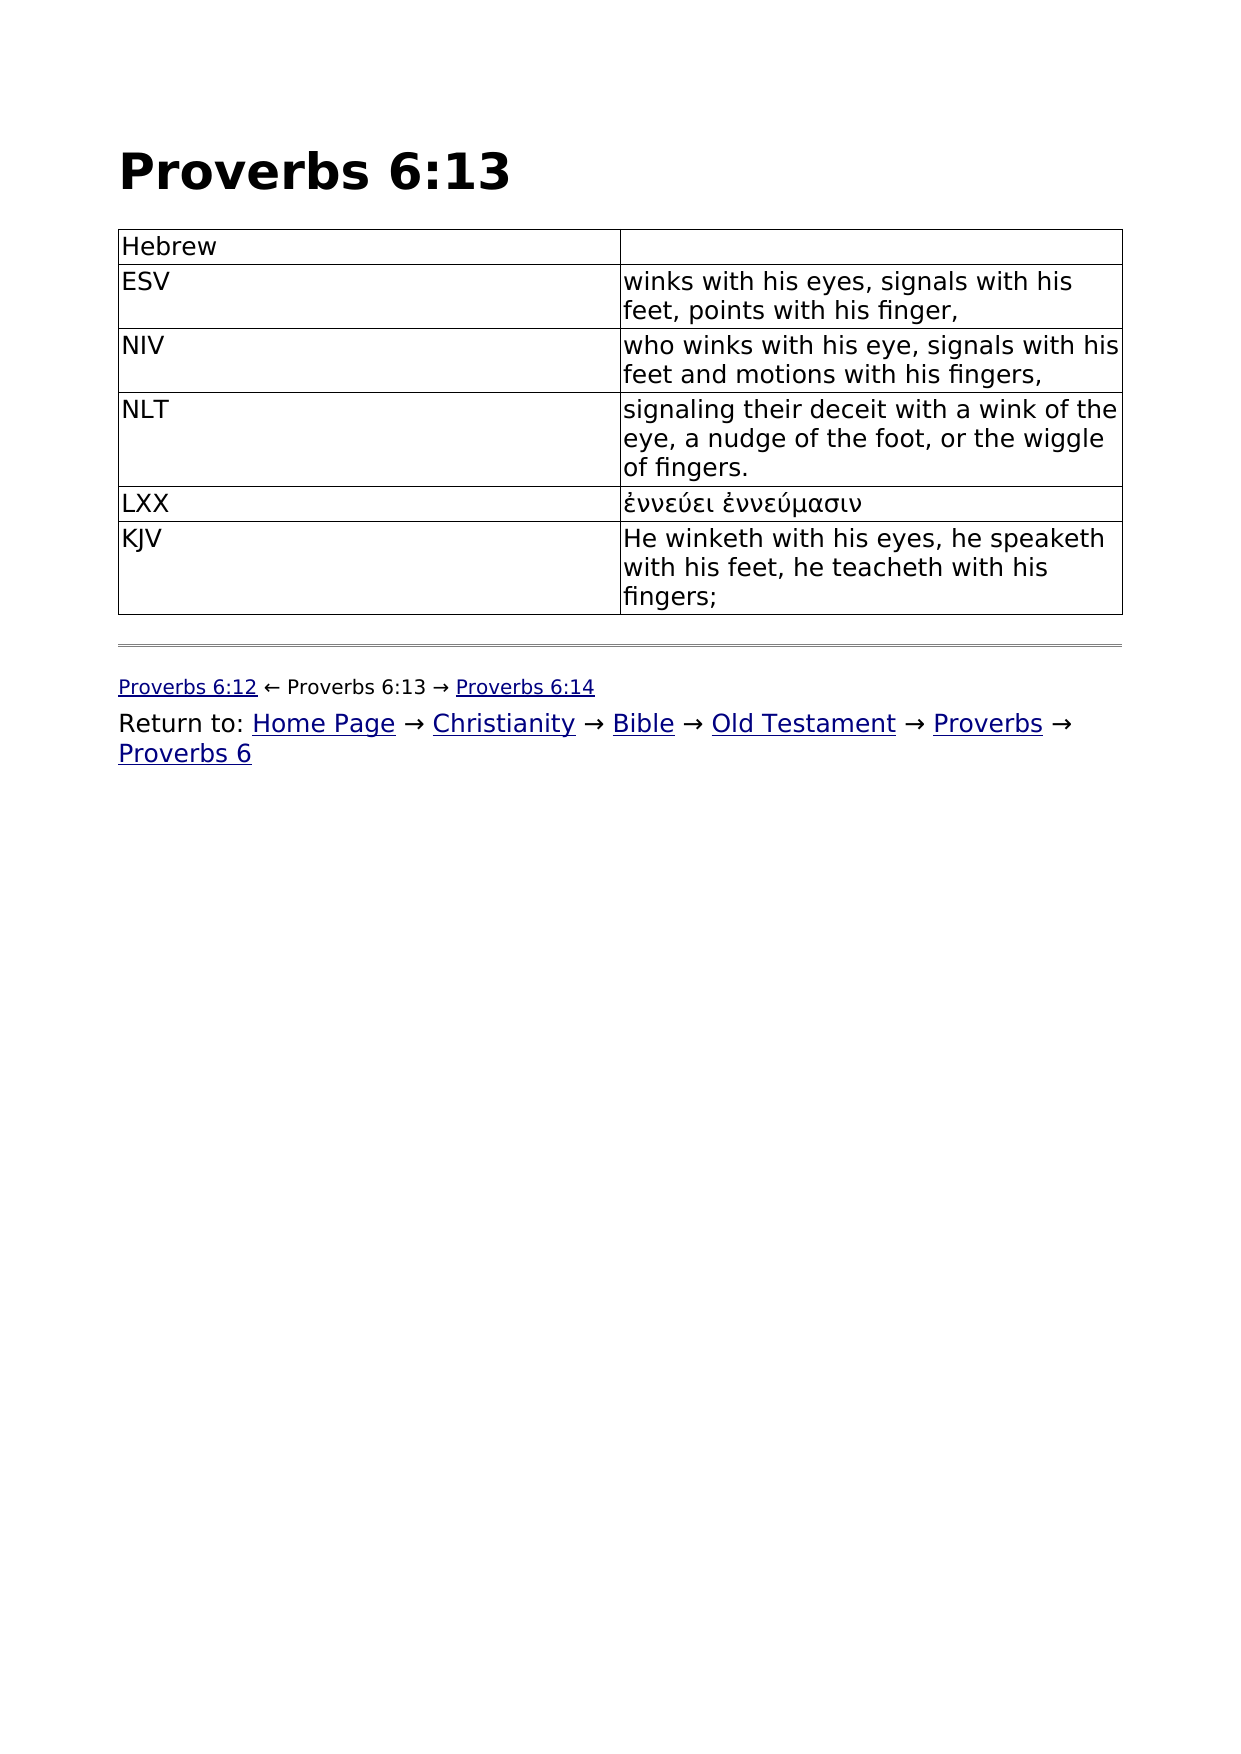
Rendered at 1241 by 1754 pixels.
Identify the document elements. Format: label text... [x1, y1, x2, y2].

table_cell ἐννεύει ἐννεύμασιν [621, 487, 1122, 521]
subtitle Proverbs 6:13 [118, 143, 1122, 201]
text Proverbs 6:12 ← Proverbs 6:13 → Proverbs 6:14 [118, 676, 1122, 709]
table_cell winks with his eyes, signals with his feet, points with his finger, [621, 265, 1122, 328]
text Return to: Home Page → Christianity → Bible → Old Testament → Proverbs → Proverbs 6 [118, 709, 1122, 768]
table_cell NIV [119, 329, 620, 392]
table_cell ESV [119, 265, 620, 328]
table_header [621, 230, 1122, 264]
table_cell signaling their deceit with a wink of the eye, a nudge of the foot, or the wiggle of fingers. [621, 393, 1122, 486]
table_header Hebrew [119, 230, 620, 264]
table_cell LXX [119, 487, 620, 521]
table_cell KJV [119, 522, 620, 614]
table_cell NLT [119, 393, 620, 486]
table_cell He winketh with his eyes, he speaketh with his feet, he teacheth with his fingers; [621, 522, 1122, 614]
table_cell who winks with his eye, signals with his feet and motions with his fingers, [621, 329, 1122, 392]
